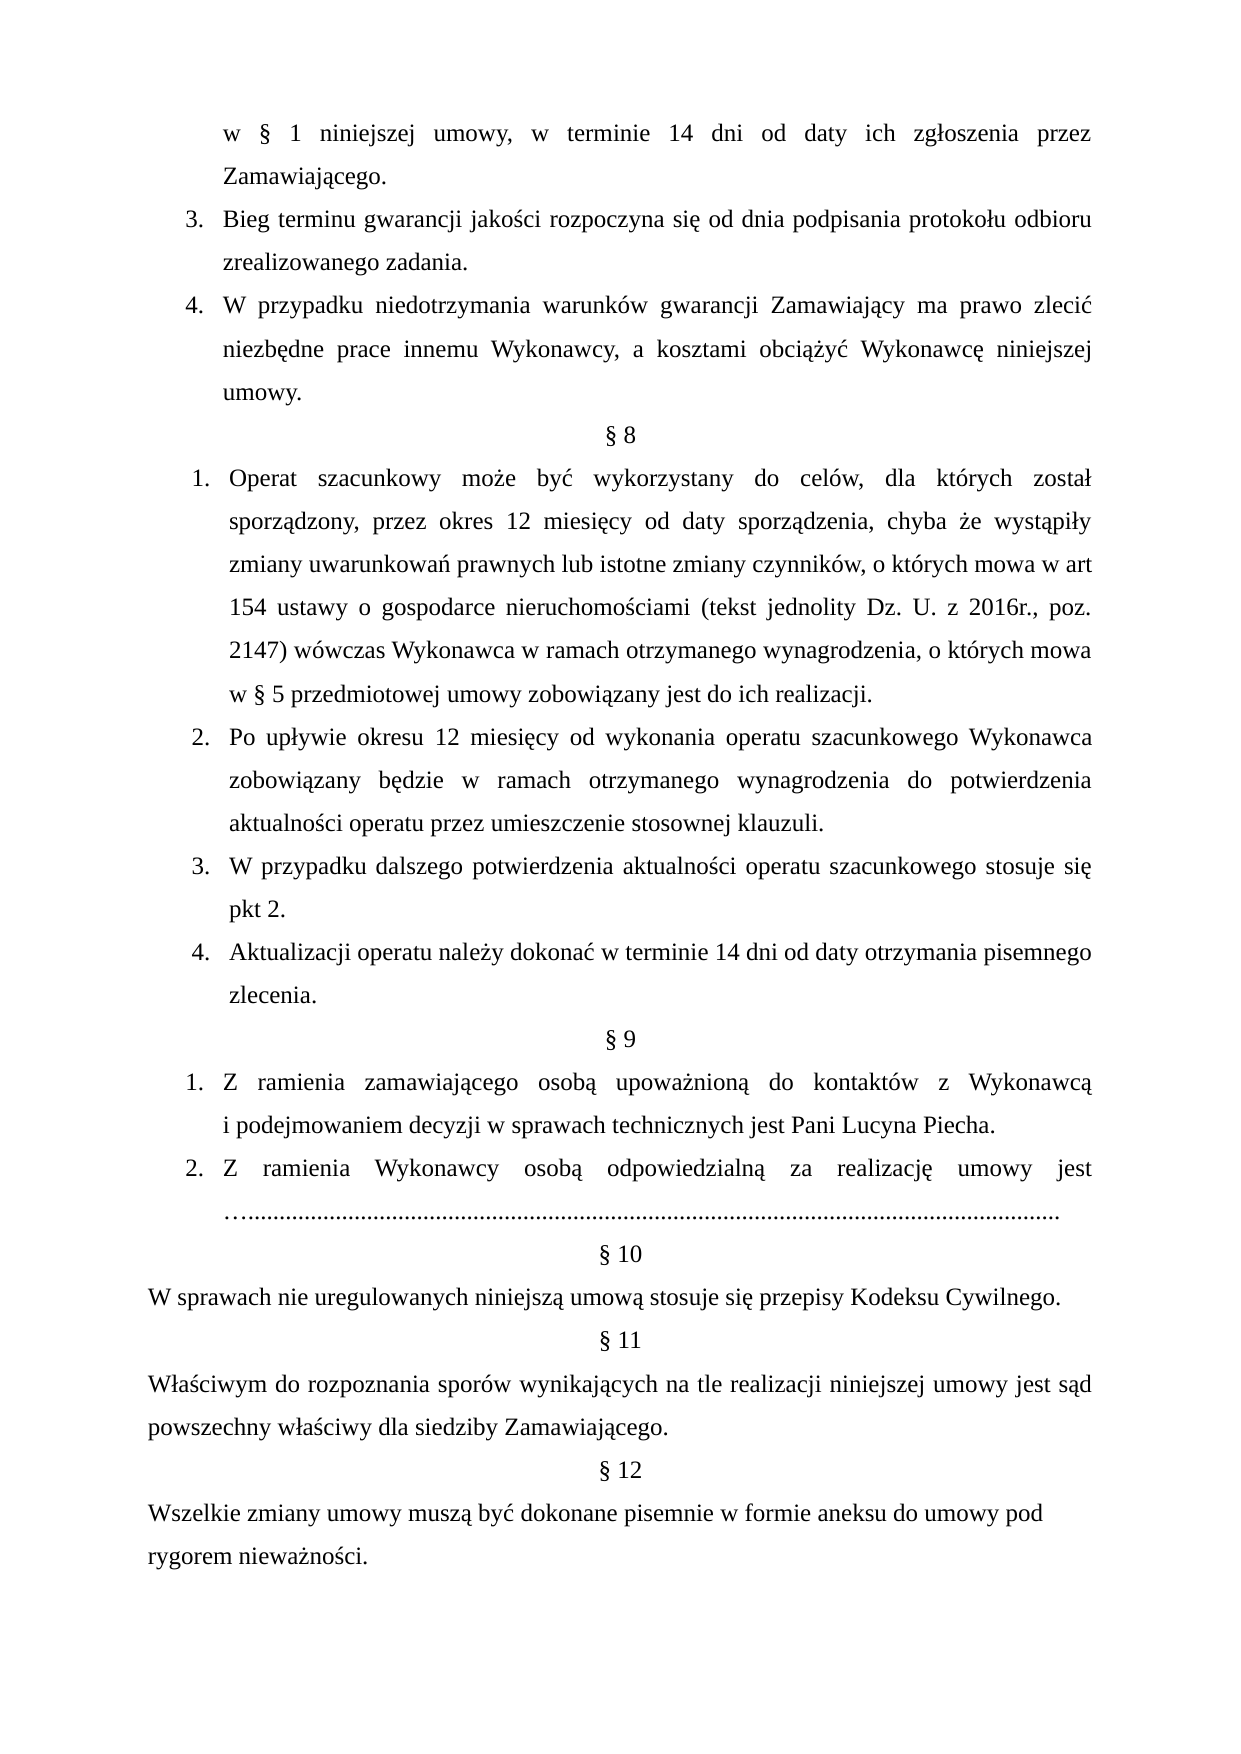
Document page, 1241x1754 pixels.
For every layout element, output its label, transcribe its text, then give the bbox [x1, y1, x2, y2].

list Po upływie okresu 12 miesięcy od wykonania operatu szacunkowego Wykonawca zobowiązany będzie w ramach otrzymanego wynagrodzenia do potwierdzenia aktualności operatu przez umieszczenie stosownej klauzuli. [191, 722, 1093, 837]
list Aktualizacji operatu należy dokonać w terminie 14 dni od daty otrzymania pisemnego zlecenia. [191, 937, 1093, 1009]
text § 8 [148, 420, 1093, 449]
text § 9 [148, 1024, 1093, 1052]
text Wszelkie zmiany umowy muszą być dokonane pisemnie w formie aneksu do umowy pod rygorem nieważności. [148, 1498, 1093, 1570]
list Z ramienia Wykonawcy osobą odpowiedzialną za realizację umowy jest ….................................................................................................................................. [185, 1153, 1093, 1225]
list Z ramienia zamawiającego osobą upoważnioną do kontaktów z Wykonawcą i podejmowaniem decyzji w sprawach technicznych jest Pani Lucyna Piecha. [185, 1067, 1093, 1139]
text § 12 [148, 1455, 1093, 1484]
text § 10 [148, 1239, 1093, 1268]
text § 11 [148, 1326, 1093, 1354]
list w § 1 niniejszej umowy, w terminie 14 dni od daty ich zgłoszenia przez Zamawiającego. [185, 118, 1093, 190]
list Operat szacunkowy może być wykorzystany do celów, dla których został sporządzony, przez okres 12 miesięcy od daty sporządzenia, chyba że wystąpiły zmiany uwarunkowań prawnych lub istotne zmiany czynników, o których mowa w art 154 ustawy o gospodarce nieruchomościami (tekst jednolity Dz. U. z 2016r., poz. 2147) wówczas Wykonawca w ramach otrzymanego wynagrodzenia, o których mowa w § 5 przedmiotowej umowy zobowiązany jest do ich realizacji. [191, 463, 1093, 707]
text Właściwym do rozpoznania sporów wynikających na tle realizacji niniejszej umowy jest sąd powszechny właściwy dla siedziby Zamawiającego. [148, 1369, 1093, 1441]
list W przypadku niedotrzymania warunków gwarancji Zamawiający ma prawo zlecić niezbędne prace innemu Wykonawcy, a kosztami obciążyć Wykonawcę niniejszej umowy. [185, 291, 1093, 406]
list W przypadku dalszego potwierdzenia aktualności operatu szacunkowego stosuje się pkt 2. [191, 851, 1093, 923]
list Bieg terminu gwarancji jakości rozpoczyna się od dnia podpisania protokołu odbioru zrealizowanego zadania. [185, 204, 1093, 276]
text W sprawach nie uregulowanych niniejszą umową stosuje się przepisy Kodeksu Cywilnego. [148, 1282, 1093, 1311]
